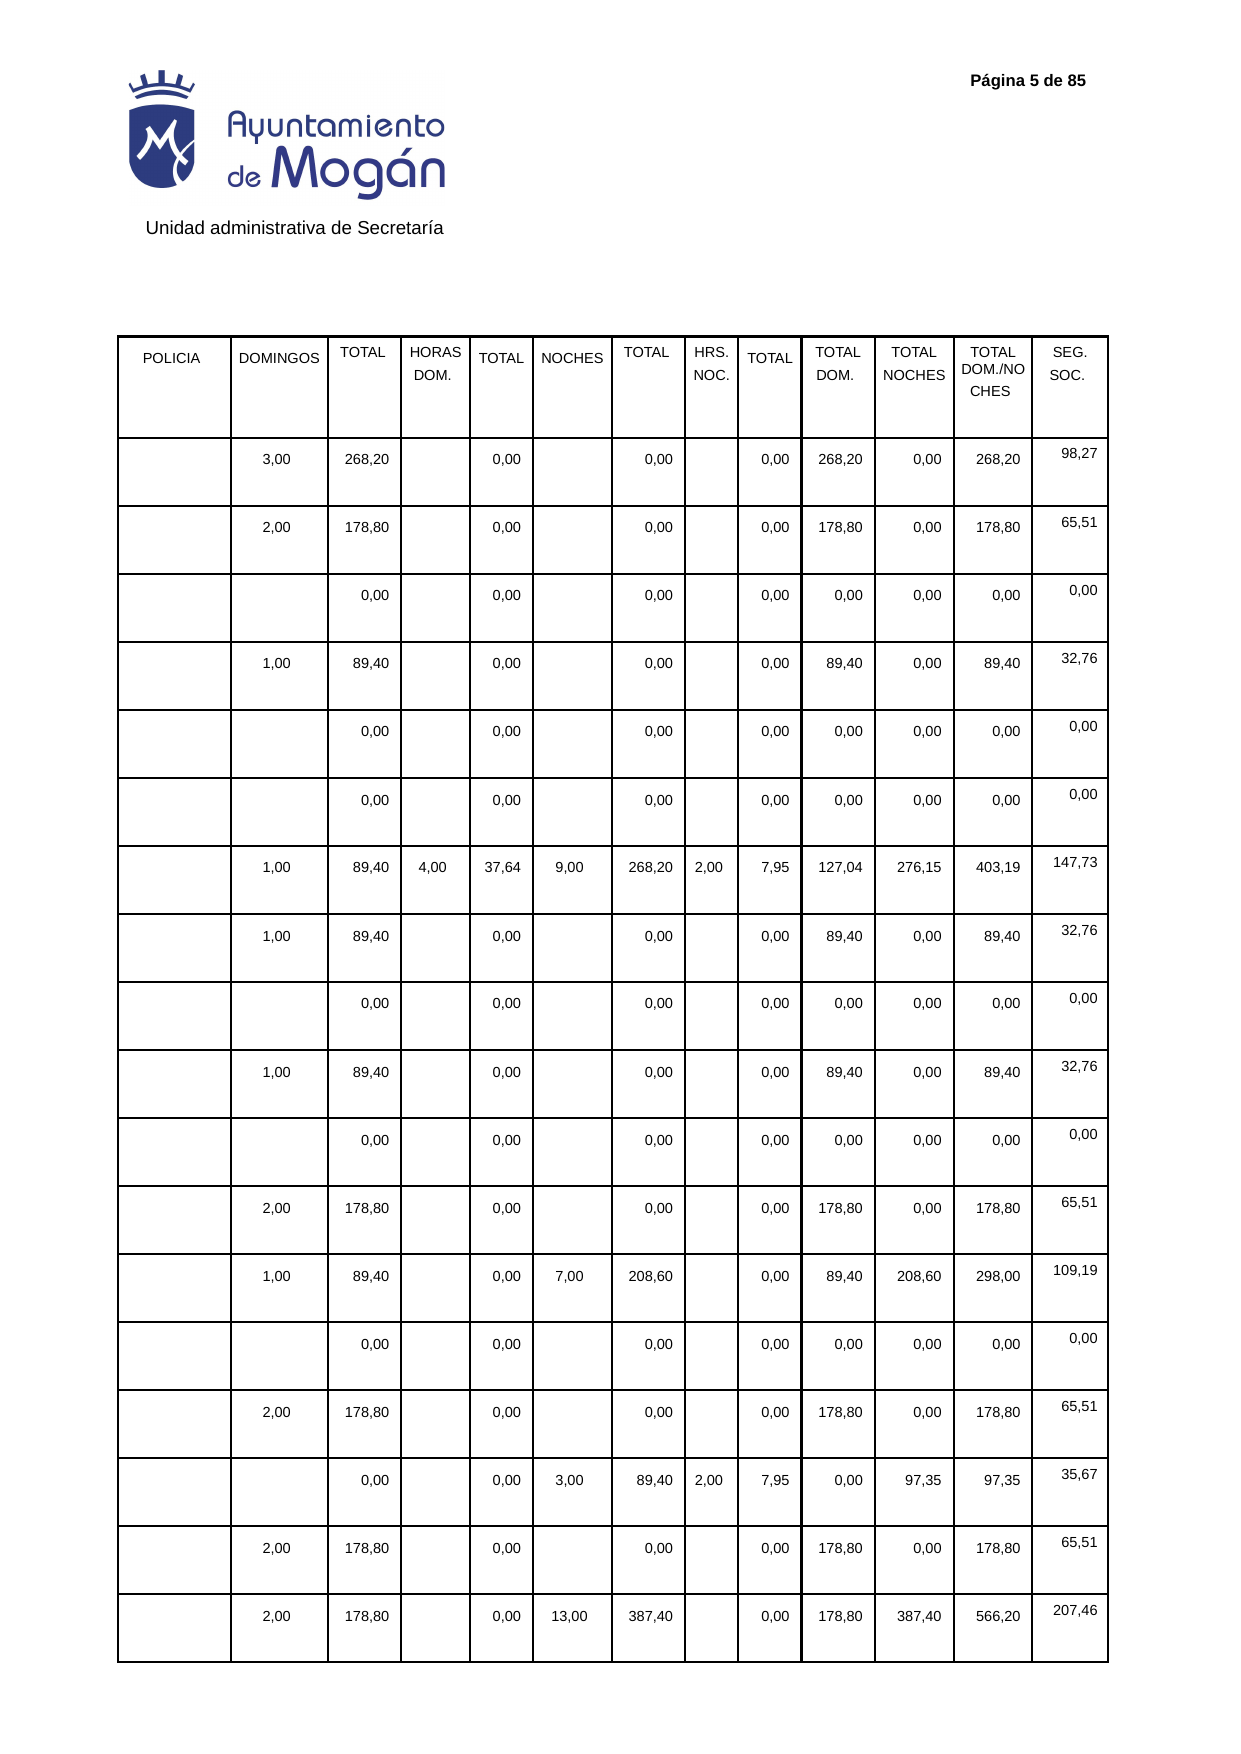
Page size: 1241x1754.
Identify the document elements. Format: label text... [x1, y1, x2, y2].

table_cell [534, 575, 611, 641]
table_cell 2,00 [232, 507, 327, 573]
table_cell 207,46 [1033, 1595, 1107, 1661]
table_header SEG. SOC. [1033, 338, 1107, 437]
table_cell 0,00 [329, 983, 400, 1049]
table_cell 89,40 [329, 1051, 400, 1117]
table_header HRS. NOC. [686, 338, 737, 437]
table_cell 0,00 [876, 643, 953, 709]
table_cell 0,00 [329, 575, 400, 641]
table_cell 0,00 [471, 915, 532, 981]
table_cell [119, 1255, 230, 1321]
table_cell 89,40 [329, 847, 400, 913]
table_cell 0,00 [739, 1051, 800, 1117]
table_cell 178,80 [803, 1391, 874, 1457]
table_cell 268,20 [955, 439, 1031, 505]
table_cell 0,00 [471, 1119, 532, 1185]
table_cell 0,00 [739, 643, 800, 709]
table_cell [402, 575, 469, 641]
table_cell [119, 1459, 230, 1525]
table_header HORAS DOM. [402, 338, 469, 437]
table_cell [119, 711, 230, 777]
table_cell 147,73 [1033, 847, 1107, 913]
table_cell 2,00 [232, 1187, 327, 1253]
table_cell 387,40 [876, 1595, 953, 1661]
table_cell [119, 1187, 230, 1253]
table_cell [686, 983, 737, 1049]
table_cell 89,40 [803, 643, 874, 709]
table_cell 7,95 [739, 1459, 800, 1525]
table_cell 2,00 [232, 1595, 327, 1661]
table_cell 89,40 [803, 915, 874, 981]
table_cell [402, 779, 469, 845]
table_cell 178,80 [803, 507, 874, 573]
table_cell 566,20 [955, 1595, 1031, 1661]
table_cell 32,76 [1033, 643, 1107, 709]
table_cell [686, 575, 737, 641]
table_cell 0,00 [329, 1119, 400, 1185]
table_cell [119, 779, 230, 845]
table_header TOTAL [471, 338, 532, 437]
table_cell 178,80 [955, 1391, 1031, 1457]
table_cell 2,00 [232, 1527, 327, 1593]
table_cell 0,00 [803, 1459, 874, 1525]
table_cell 1,00 [232, 847, 327, 913]
table_cell 89,40 [803, 1051, 874, 1117]
table_cell 0,00 [471, 1323, 532, 1389]
table_cell 9,00 [534, 847, 611, 913]
table_cell [232, 1119, 327, 1185]
table_cell [232, 983, 327, 1049]
table_cell [534, 1323, 611, 1389]
table_header NOCHES [534, 338, 611, 437]
table_cell [534, 779, 611, 845]
table_cell 109,19 [1033, 1255, 1107, 1321]
table_cell 0,00 [876, 1119, 953, 1185]
table_cell 0,00 [955, 779, 1031, 845]
table_cell 0,00 [739, 1119, 800, 1185]
table_cell 0,00 [803, 575, 874, 641]
table_cell [402, 643, 469, 709]
table_cell 0,00 [329, 1459, 400, 1525]
table_cell [402, 1255, 469, 1321]
table_cell 0,00 [471, 1051, 532, 1117]
table_cell [402, 1187, 469, 1253]
table_cell [119, 507, 230, 573]
table_cell 32,76 [1033, 915, 1107, 981]
table_cell [119, 643, 230, 709]
table_cell 0,00 [803, 779, 874, 845]
table_cell 0,00 [876, 1391, 953, 1457]
table_cell 178,80 [955, 1527, 1031, 1593]
table_cell [534, 1187, 611, 1253]
table_cell 0,00 [471, 575, 532, 641]
table_cell 0,00 [471, 779, 532, 845]
table_cell [534, 1051, 611, 1117]
table_cell [402, 1119, 469, 1185]
table_cell 0,00 [955, 1323, 1031, 1389]
table_cell 0,00 [955, 575, 1031, 641]
table_cell [686, 711, 737, 777]
table_cell 65,51 [1033, 1187, 1107, 1253]
table_cell 298,00 [955, 1255, 1031, 1321]
table_cell 0,00 [471, 507, 532, 573]
table_cell 268,20 [329, 439, 400, 505]
table_cell [402, 507, 469, 573]
table_cell [232, 779, 327, 845]
table_cell 0,00 [471, 1595, 532, 1661]
table_cell 178,80 [329, 1187, 400, 1253]
table_header TOTAL [613, 338, 684, 437]
table_cell 2,00 [686, 1459, 737, 1525]
table_cell 268,20 [803, 439, 874, 505]
table_cell 0,00 [955, 1119, 1031, 1185]
table_cell 1,00 [232, 1051, 327, 1117]
table_cell [402, 1595, 469, 1661]
table_cell 0,00 [876, 1051, 953, 1117]
table_cell 0,00 [471, 983, 532, 1049]
table_cell 0,00 [329, 779, 400, 845]
table_cell 1,00 [232, 1255, 327, 1321]
table_cell 0,00 [739, 1255, 800, 1321]
table_header TOTAL [329, 338, 400, 437]
table_cell 0,00 [876, 575, 953, 641]
table_cell [686, 1051, 737, 1117]
table_cell 0,00 [613, 1527, 684, 1593]
table_cell 0,00 [739, 507, 800, 573]
table_cell 0,00 [1033, 575, 1107, 641]
table_cell 178,80 [803, 1527, 874, 1593]
table_cell [119, 983, 230, 1049]
table_cell 0,00 [1033, 711, 1107, 777]
table_cell 0,00 [613, 915, 684, 981]
table_cell 35,67 [1033, 1459, 1107, 1525]
table_header TOTAL DOM./NOCHES [955, 338, 1031, 437]
table_cell [232, 1323, 327, 1389]
table_cell 2,00 [686, 847, 737, 913]
table_cell 178,80 [803, 1595, 874, 1661]
table_cell 89,40 [329, 643, 400, 709]
table_cell 0,00 [739, 915, 800, 981]
table_cell [402, 983, 469, 1049]
table_cell 178,80 [329, 1595, 400, 1661]
table_cell 89,40 [955, 915, 1031, 981]
table_cell 89,40 [955, 643, 1031, 709]
table_cell 0,00 [471, 711, 532, 777]
table_cell 0,00 [876, 1187, 953, 1253]
table_cell [119, 915, 230, 981]
table_cell 3,00 [534, 1459, 611, 1525]
table_cell 387,40 [613, 1595, 684, 1661]
table_cell [402, 1527, 469, 1593]
table_cell 0,00 [471, 1459, 532, 1525]
table_header TOTAL [739, 338, 800, 437]
table_cell [686, 1187, 737, 1253]
table_cell 0,00 [613, 1119, 684, 1185]
table_cell [402, 1391, 469, 1457]
table_cell 0,00 [803, 983, 874, 1049]
table_cell 0,00 [471, 1255, 532, 1321]
table_cell 65,51 [1033, 1527, 1107, 1593]
table_cell [119, 1595, 230, 1661]
table_cell 32,76 [1033, 1051, 1107, 1117]
table_cell 0,00 [613, 1323, 684, 1389]
table_cell 0,00 [739, 1187, 800, 1253]
table_cell 0,00 [876, 1323, 953, 1389]
table_cell 0,00 [739, 575, 800, 641]
table_cell 89,40 [803, 1255, 874, 1321]
table_cell 0,00 [876, 915, 953, 981]
table_cell 403,19 [955, 847, 1031, 913]
table_cell 1,00 [232, 643, 327, 709]
table_cell [232, 1459, 327, 1525]
table_cell [534, 711, 611, 777]
table_cell [232, 575, 327, 641]
table_cell 89,40 [329, 1255, 400, 1321]
table_cell 0,00 [329, 711, 400, 777]
table_cell 98,27 [1033, 439, 1107, 505]
table_cell 0,00 [739, 779, 800, 845]
table_cell [534, 915, 611, 981]
table_cell [534, 1527, 611, 1593]
table_cell 127,04 [803, 847, 874, 913]
table_cell 0,00 [739, 1323, 800, 1389]
table_cell 0,00 [1033, 1323, 1107, 1389]
table_cell 0,00 [471, 1527, 532, 1593]
table_cell 0,00 [613, 507, 684, 573]
table_cell [119, 1527, 230, 1593]
table_cell 4,00 [402, 847, 469, 913]
table_cell [534, 1119, 611, 1185]
table_cell 0,00 [955, 711, 1031, 777]
table_cell 0,00 [471, 439, 532, 505]
table_cell 0,00 [613, 439, 684, 505]
table_cell 0,00 [613, 1187, 684, 1253]
table_cell [686, 1323, 737, 1389]
table_cell [534, 439, 611, 505]
table_cell [402, 915, 469, 981]
table_cell 0,00 [739, 983, 800, 1049]
table_cell 0,00 [739, 439, 800, 505]
table_cell [686, 439, 737, 505]
table_cell [402, 1459, 469, 1525]
table_cell 208,60 [613, 1255, 684, 1321]
table_header DOMINGOS [232, 338, 327, 437]
table_cell [119, 1323, 230, 1389]
table_cell 0,00 [739, 711, 800, 777]
table_cell 0,00 [876, 711, 953, 777]
table_cell 0,00 [876, 983, 953, 1049]
table_cell [686, 1595, 737, 1661]
picture [128, 70, 445, 206]
table_cell [232, 711, 327, 777]
table_cell [534, 1391, 611, 1457]
table_cell 0,00 [1033, 779, 1107, 845]
table_cell [686, 1527, 737, 1593]
table_cell 0,00 [329, 1323, 400, 1389]
table_cell 89,40 [613, 1459, 684, 1525]
table_cell 89,40 [955, 1051, 1031, 1117]
table_cell 3,00 [232, 439, 327, 505]
table_cell [119, 847, 230, 913]
table_cell 0,00 [1033, 1119, 1107, 1185]
table_cell 0,00 [739, 1391, 800, 1457]
table_cell 0,00 [613, 711, 684, 777]
table_cell [686, 1255, 737, 1321]
table_cell [402, 711, 469, 777]
table_cell 0,00 [876, 779, 953, 845]
table_cell 0,00 [613, 983, 684, 1049]
table_cell [402, 439, 469, 505]
table_cell 0,00 [803, 1323, 874, 1389]
table_cell 0,00 [1033, 983, 1107, 1049]
table_cell [686, 1391, 737, 1457]
table_cell 0,00 [471, 643, 532, 709]
table_cell 0,00 [955, 983, 1031, 1049]
table_cell [119, 1391, 230, 1457]
table_header TOTAL DOM. [803, 338, 874, 437]
table_cell 0,00 [613, 575, 684, 641]
table_cell 37,64 [471, 847, 532, 913]
table_cell [686, 915, 737, 981]
table_cell 0,00 [803, 711, 874, 777]
table_cell 178,80 [955, 1187, 1031, 1253]
table_cell 0,00 [613, 1391, 684, 1457]
table_cell 0,00 [613, 1051, 684, 1117]
table_cell 0,00 [471, 1391, 532, 1457]
table_cell [402, 1323, 469, 1389]
table_cell 0,00 [876, 507, 953, 573]
table_cell 0,00 [613, 643, 684, 709]
table_cell 0,00 [739, 1527, 800, 1593]
table_cell [402, 1051, 469, 1117]
table_cell 208,60 [876, 1255, 953, 1321]
table_cell 0,00 [803, 1119, 874, 1185]
table_cell [119, 575, 230, 641]
table_cell [534, 507, 611, 573]
table_cell 0,00 [876, 1527, 953, 1593]
table_cell 276,15 [876, 847, 953, 913]
table_cell 268,20 [613, 847, 684, 913]
table_cell 13,00 [534, 1595, 611, 1661]
table_cell 0,00 [471, 1187, 532, 1253]
table_cell 178,80 [955, 507, 1031, 573]
table_cell 65,51 [1033, 507, 1107, 573]
table_cell [686, 779, 737, 845]
table_cell [686, 507, 737, 573]
table_cell [534, 643, 611, 709]
table_header TOTAL NOCHES [876, 338, 953, 437]
table_cell 65,51 [1033, 1391, 1107, 1457]
table_cell 178,80 [329, 507, 400, 573]
table_cell [686, 1119, 737, 1185]
table_cell 0,00 [876, 439, 953, 505]
table_cell 0,00 [613, 779, 684, 845]
table_cell 97,35 [876, 1459, 953, 1525]
table_cell [686, 643, 737, 709]
table_cell [119, 1119, 230, 1185]
table_cell 1,00 [232, 915, 327, 981]
table_cell 178,80 [329, 1527, 400, 1593]
table_cell 0,00 [739, 1595, 800, 1661]
table_cell 89,40 [329, 915, 400, 981]
table_cell [119, 439, 230, 505]
table_cell [534, 983, 611, 1049]
table_cell 178,80 [329, 1391, 400, 1457]
table_cell 7,95 [739, 847, 800, 913]
table_cell 7,00 [534, 1255, 611, 1321]
table_cell 178,80 [803, 1187, 874, 1253]
table_cell 2,00 [232, 1391, 327, 1457]
table_cell [119, 1051, 230, 1117]
table_header POLICIA [119, 338, 230, 437]
table_cell 97,35 [955, 1459, 1031, 1525]
